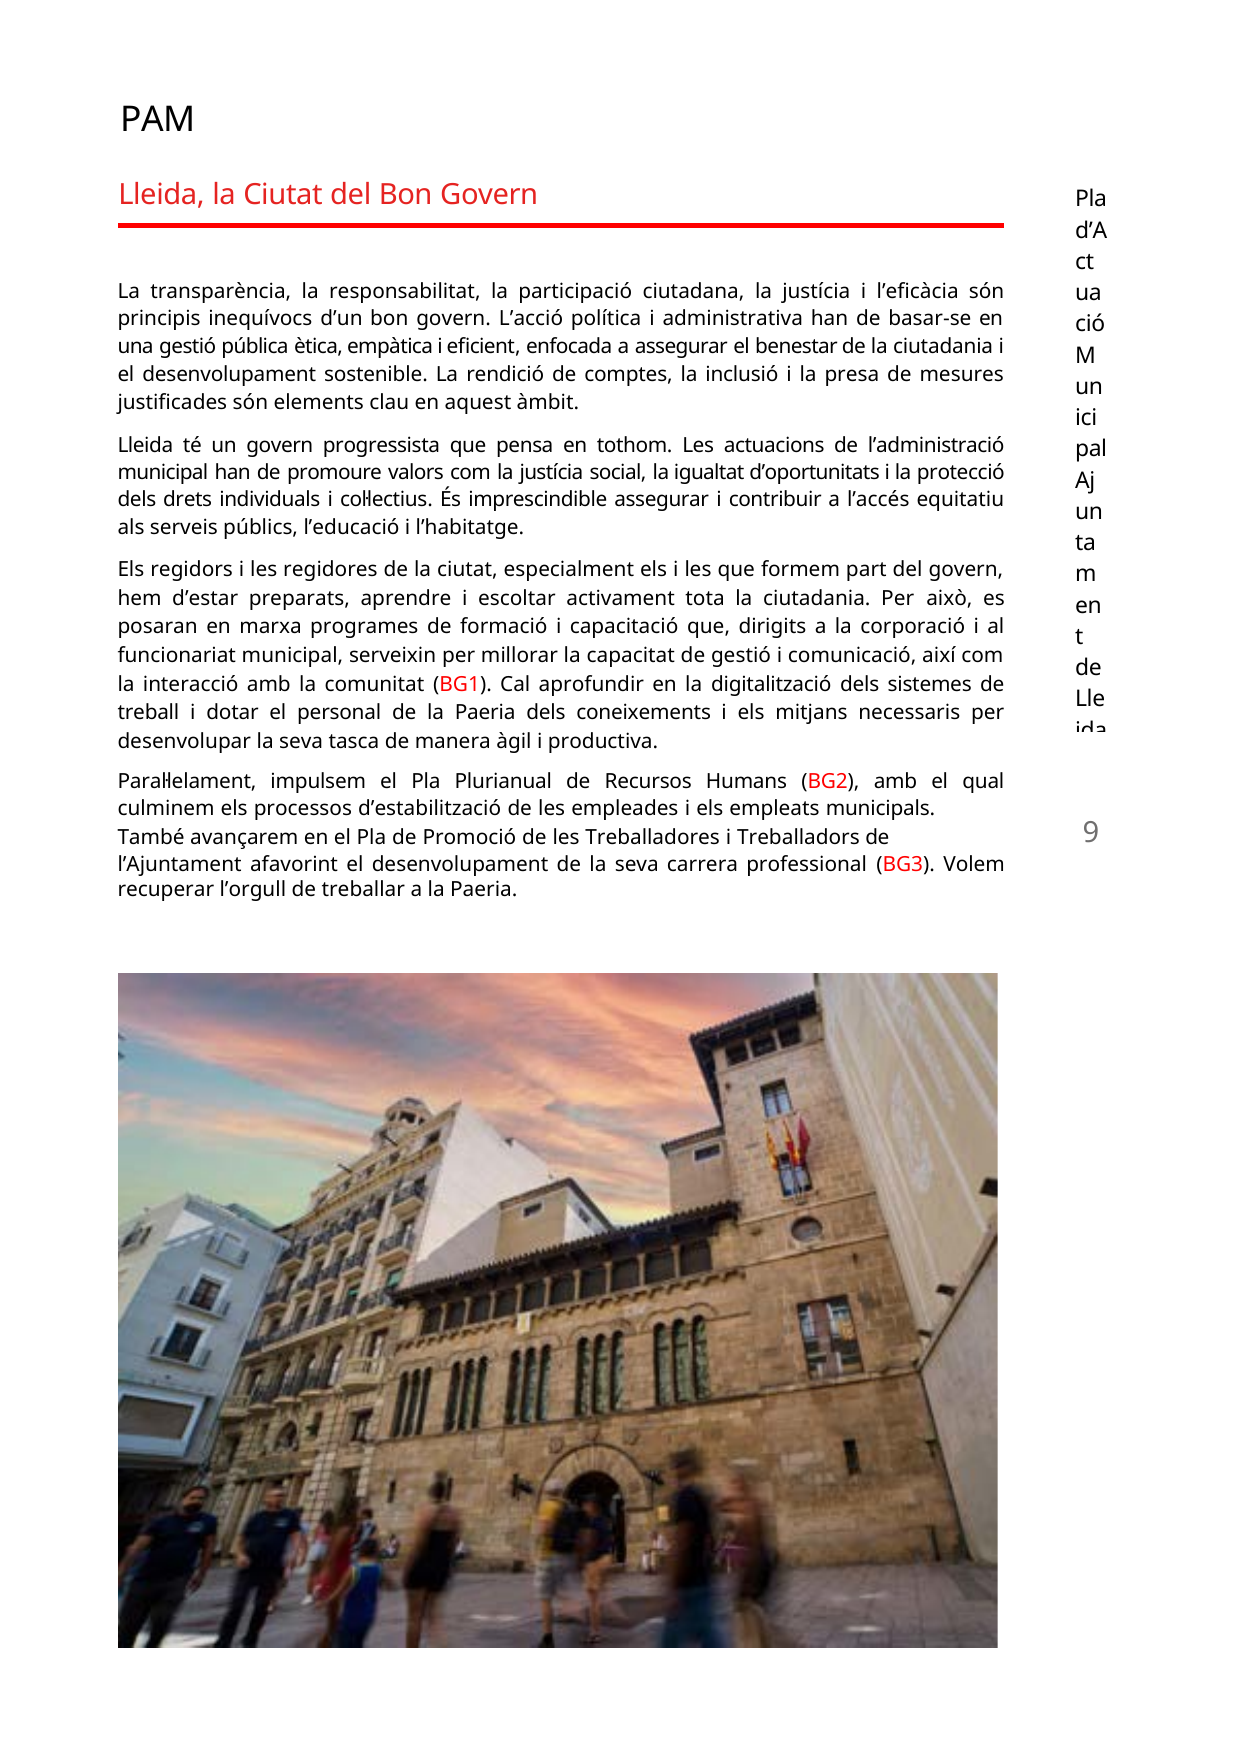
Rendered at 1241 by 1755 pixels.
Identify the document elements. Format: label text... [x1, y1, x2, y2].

text Pla d’Actuació Municipal Ajuntament de Lleida [1075, 182, 1107, 732]
text Els regidors i les regidores de la ciutat, especialment els i les que formem part del govern, hem d’estar preparats, aprendre i escoltar activament tota la ciutadania. Per això, es posaran en marxa programes de formació i capacitació que, dirigits a la corporació i al funcionariat municipal, serveixin per millorar la capacitat de gestió i comunicació, així com la interacció amb la comunitat (BG1). Cal aprofundir en la digitalització dels sistemes de treball i dotar el personal de la Paeria dels coneixements i els mitjans necessaris per desenvolupar la seva tasca de manera àgil i productiva. [117, 554, 1005, 754]
text Lleida, la Ciutat del Bon Govern [118, 173, 1136, 732]
text Lleida té un govern progressista que pensa en tothom. Les actuacions de l’administració municipal han de promoure valors com la justícia social, la igualtat d’oportunitats i la protecció dels drets individuals i col·lectius. És imprescindible assegurar i contribuir a l’accés equitatiu als serveis públics, l’educació i l’habitatge. [117, 431, 1005, 540]
text També avançarem en el Pla de Promoció de les Treballadores i Treballadors de 9 [117, 822, 1136, 851]
text Paral·lelament, impulsem el Pla Plurianual de Recursos Humans (BG2), amb el qual culminem els processos d’estabilització de les empleades i els empleats municipals. [117, 766, 1005, 822]
text La transparència, la responsabilitat, la participació ciutadana, la justícia i l’eficàcia són principis inequívocs d’un bon govern. L’acció política i administrativa han de basar-se en una gestió pública ètica, empàtica i eficient, enfocada a assegurar el benestar de la ciutadania i el desenvolupament sostenible. La rendició de comptes, la inclusió i la presa de mesures justificades són elements clau en aquest àmbit. [117, 276, 1005, 416]
text l’Ajuntament afavorint el desenvolupament de la seva carrera professional (BG3). Volem recuperar l’orgull de treballar a la Paeria. [117, 851, 1005, 902]
